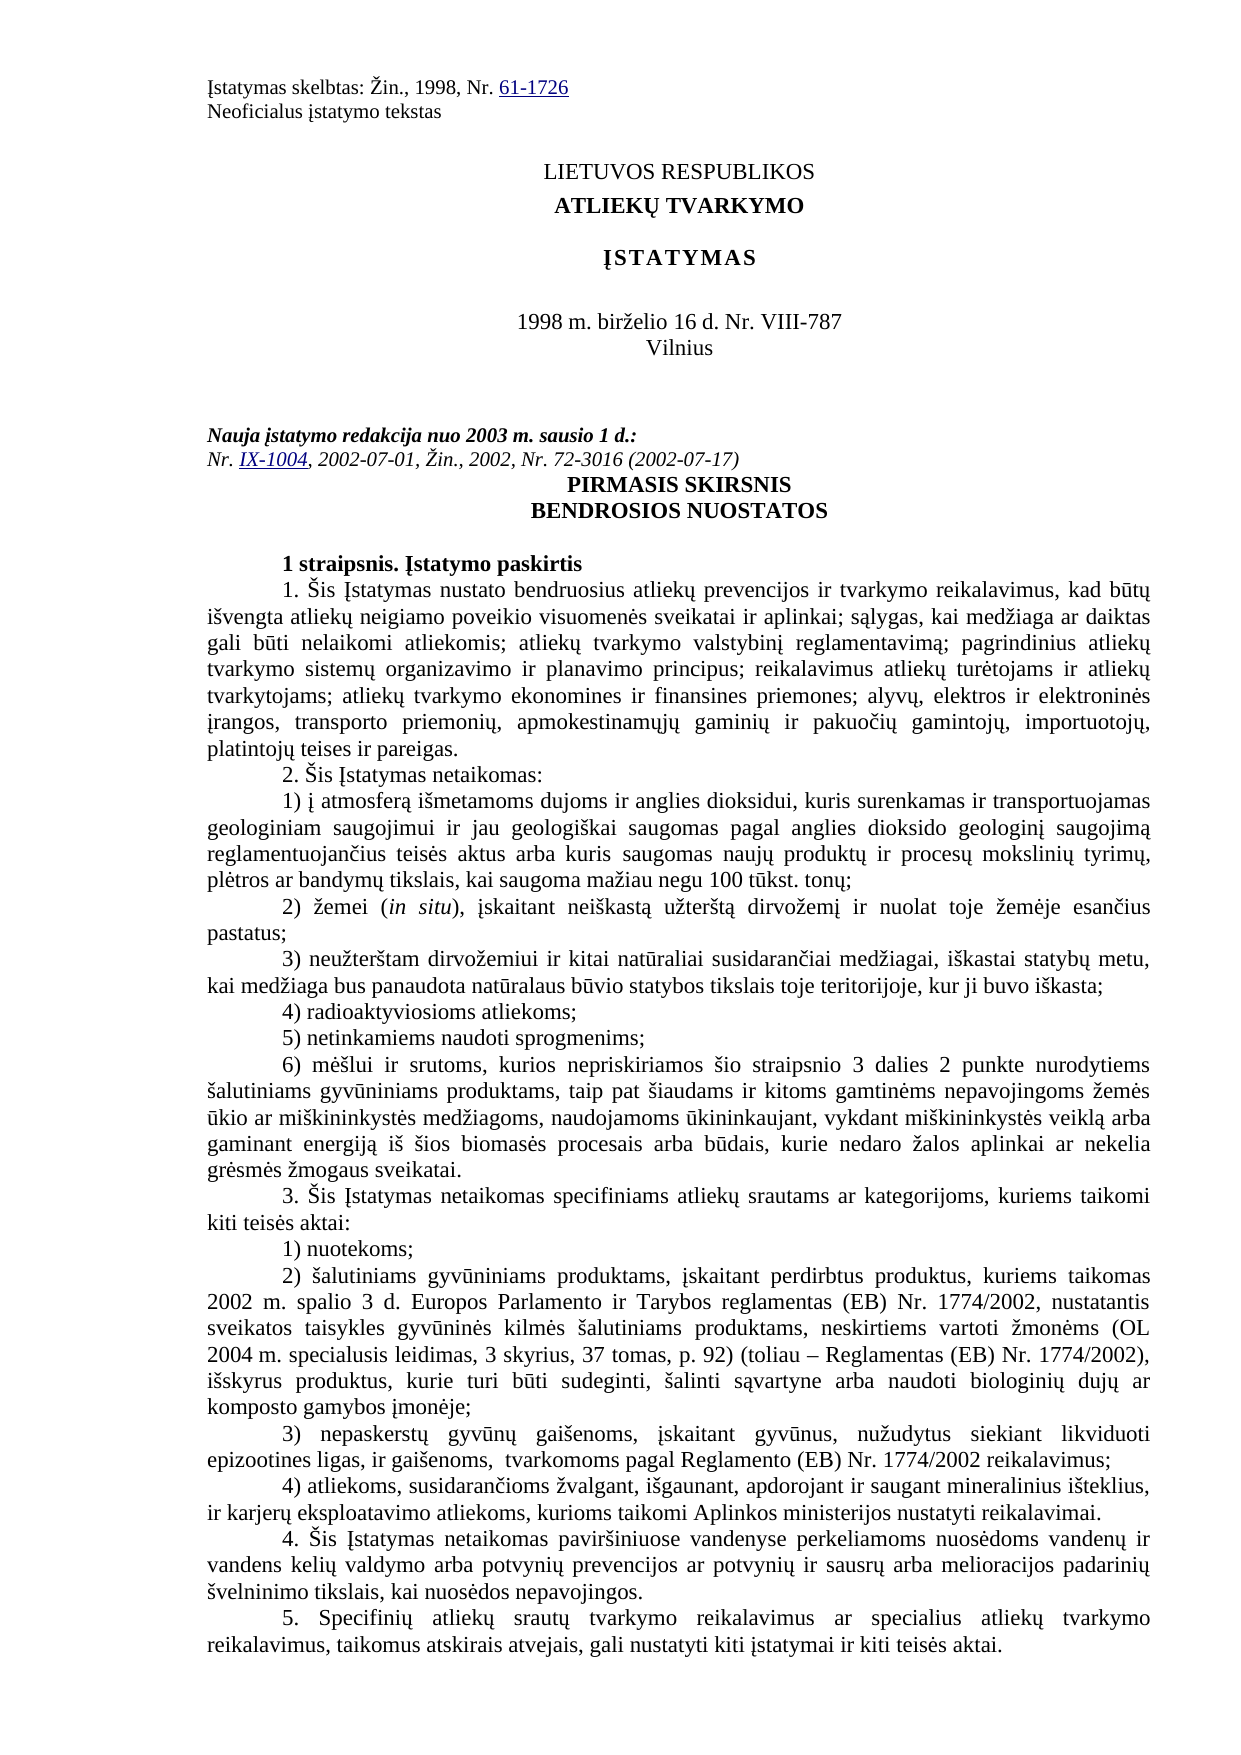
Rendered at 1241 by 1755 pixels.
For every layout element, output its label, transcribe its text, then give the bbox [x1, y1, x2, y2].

text Neoficialus įstatymo tekstas [207, 99, 1152, 123]
text 3. Šis Įstatymas netaikomas specifiniams atliekų srautams ar kategorijoms, kuriems taikomi kiti teisės aktai: [207, 1183, 1152, 1235]
text 5) netinkamiems naudoti sprogmenims; [207, 1024, 1152, 1051]
text 1. Šis Įstatymas nustato bendruosius atliekų prevencijos ir tvarkymo reikalavimus, kad būtų išvengta atliekų neigiamo poveikio visuomenės sveikatai ir aplinkai; sąlygas, kai medžiaga ar daiktas gali būti nelaikomi atliekomis; atliekų tvarkymo valstybinį reglamentavimą; pagrindinius atliekų tvarkymo sistemų organizavimo ir planavimo principus; reikalavimus atliekų turėtojams ir atliekų tvarkytojams; atliekų tvarkymo ekonomines ir finansines priemones; alyvų, elektros ir elektroninės įrangos, transporto priemonių, apmokestinamųjų gaminių ir pakuočių gamintojų, importuotojų, platintojų teises ir pareigas. [207, 576, 1152, 761]
text ĮSTATYMAS [207, 244, 1152, 270]
text 1998 m. birželio 16 d. Nr. VIII-787 Vilnius [207, 308, 1152, 360]
text LIETUVOS RESPUBLIKOS [207, 158, 1152, 184]
text 3) nepaskerstų gyvūnų gaišenoms, įskaitant gyvūnus, nužudytus siekiant likviduoti epizootines ligas, ir gaišenoms, tvarkomoms pagal Reglamento (EB) Nr. 1774/2002 reikalavimus; [207, 1420, 1152, 1472]
text BENDROSIOS NUOSTATOS [207, 497, 1152, 524]
text 5. Specifinių atliekų srautų tvarkymo reikalavimus ar specialius atliekų tvarkymo reikalavimus, taikomus atskirais atvejais, gali nustatyti kiti įstatymai ir kiti teisės aktai. [207, 1604, 1152, 1657]
text 1) į atmosferą išmetamoms dujoms ir anglies dioksidui, kuris surenkamas ir transportuojamas geologiniam saugojimui ir jau geologiškai saugomas pagal anglies dioksido geologinį saugojimą reglamentuojančius teisės aktus arba kuris saugomas naujų produktų ir procesų mokslinių tyrimų, plėtros ar bandymų tikslais, kai saugoma mažiau negu 100 tūkst. tonų; [207, 787, 1152, 893]
text 3) neužterštam dirvožemiui ir kitai natūraliai susidarančiai medžiagai, iškastai statybų metu, kai medžiaga bus panaudota natūralaus būvio statybos tikslais toje teritorijoje, kur ji buvo iškasta; [207, 945, 1152, 998]
text 4) radioaktyviosioms atliekoms; [207, 998, 1152, 1024]
text 2) žemei (in situ), įskaitant neiškastą užterštą dirvožemį ir nuolat toje žemėje esančius pastatus; [207, 893, 1152, 945]
text 4) atliekoms, susidarančioms žvalgant, išgaunant, apdorojant ir saugant mineralinius išteklius, ir karjerų eksploatavimo atliekoms, kurioms taikomi Aplinkos ministerijos nustatyti reikalavimai. [207, 1472, 1152, 1525]
text 2) šalutiniams gyvūniniams produktams, įskaitant perdirbtus produktus, kuriems taikomas 2002 m. spalio 3 d. Europos Parlamento ir Tarybos reglamentas (EB) Nr. 1774/2002, nustatantis sveikatos taisykles gyvūninės kilmės šalutiniams produktams, neskirtiems vartoti žmonėms (OL 2004 m. specialusis leidimas, 3 skyrius, 37 tomas, p. 92) (toliau – Reglamentas (EB) Nr. 1774/2002), išskyrus produktus, kurie turi būti sudeginti, šalinti sąvartyne arba naudoti biologinių dujų ar komposto gamybos įmonėje; [207, 1262, 1152, 1420]
text 1 straipsnis. Įstatymo paskirtis [207, 550, 1152, 576]
text Įstatymas skelbtas: Žin., 1998, Nr. 61-1726 [207, 75, 1152, 99]
text 2. Šis Įstatymas netaikomas: [207, 761, 1152, 787]
text Pirmasis skirsnis [207, 471, 1152, 497]
text Nauja įstatymo redakcija nuo 2003 m. sausio 1 d.: [207, 423, 1152, 447]
text 1) nuotekoms; [207, 1235, 1152, 1262]
text 4. Šis Įstatymas netaikomas paviršiniuose vandenyse perkeliamoms nuosėdoms vandenų ir vandens kelių valdymo arba potvynių prevencijos ar potvynių ir sausrų arba melioracijos padarinių švelninimo tikslais, kai nuosėdos nepavojingos. [207, 1525, 1152, 1604]
text ATLIEKŲ TVARKYMO [207, 192, 1152, 219]
text 6) mėšlui ir srutoms, kurios nepriskiriamos šio straipsnio 3 dalies 2 punkte nurodytiems šalutiniams gyvūniniams produktams, taip pat šiaudams ir kitoms gamtinėms nepavojingoms žemės ūkio ar miškininkystės medžiagoms, naudojamoms ūkininkaujant, vykdant miškininkystės veiklą arba gaminant energiją iš šios biomasės procesais arba būdais, kurie nedaro žalos aplinkai ar nekelia grėsmės žmogaus sveikatai. [207, 1051, 1152, 1183]
text Nr. IX-1004, 2002-07-01, Žin., 2002, Nr. 72-3016 (2002-07-17) [207, 447, 1152, 471]
